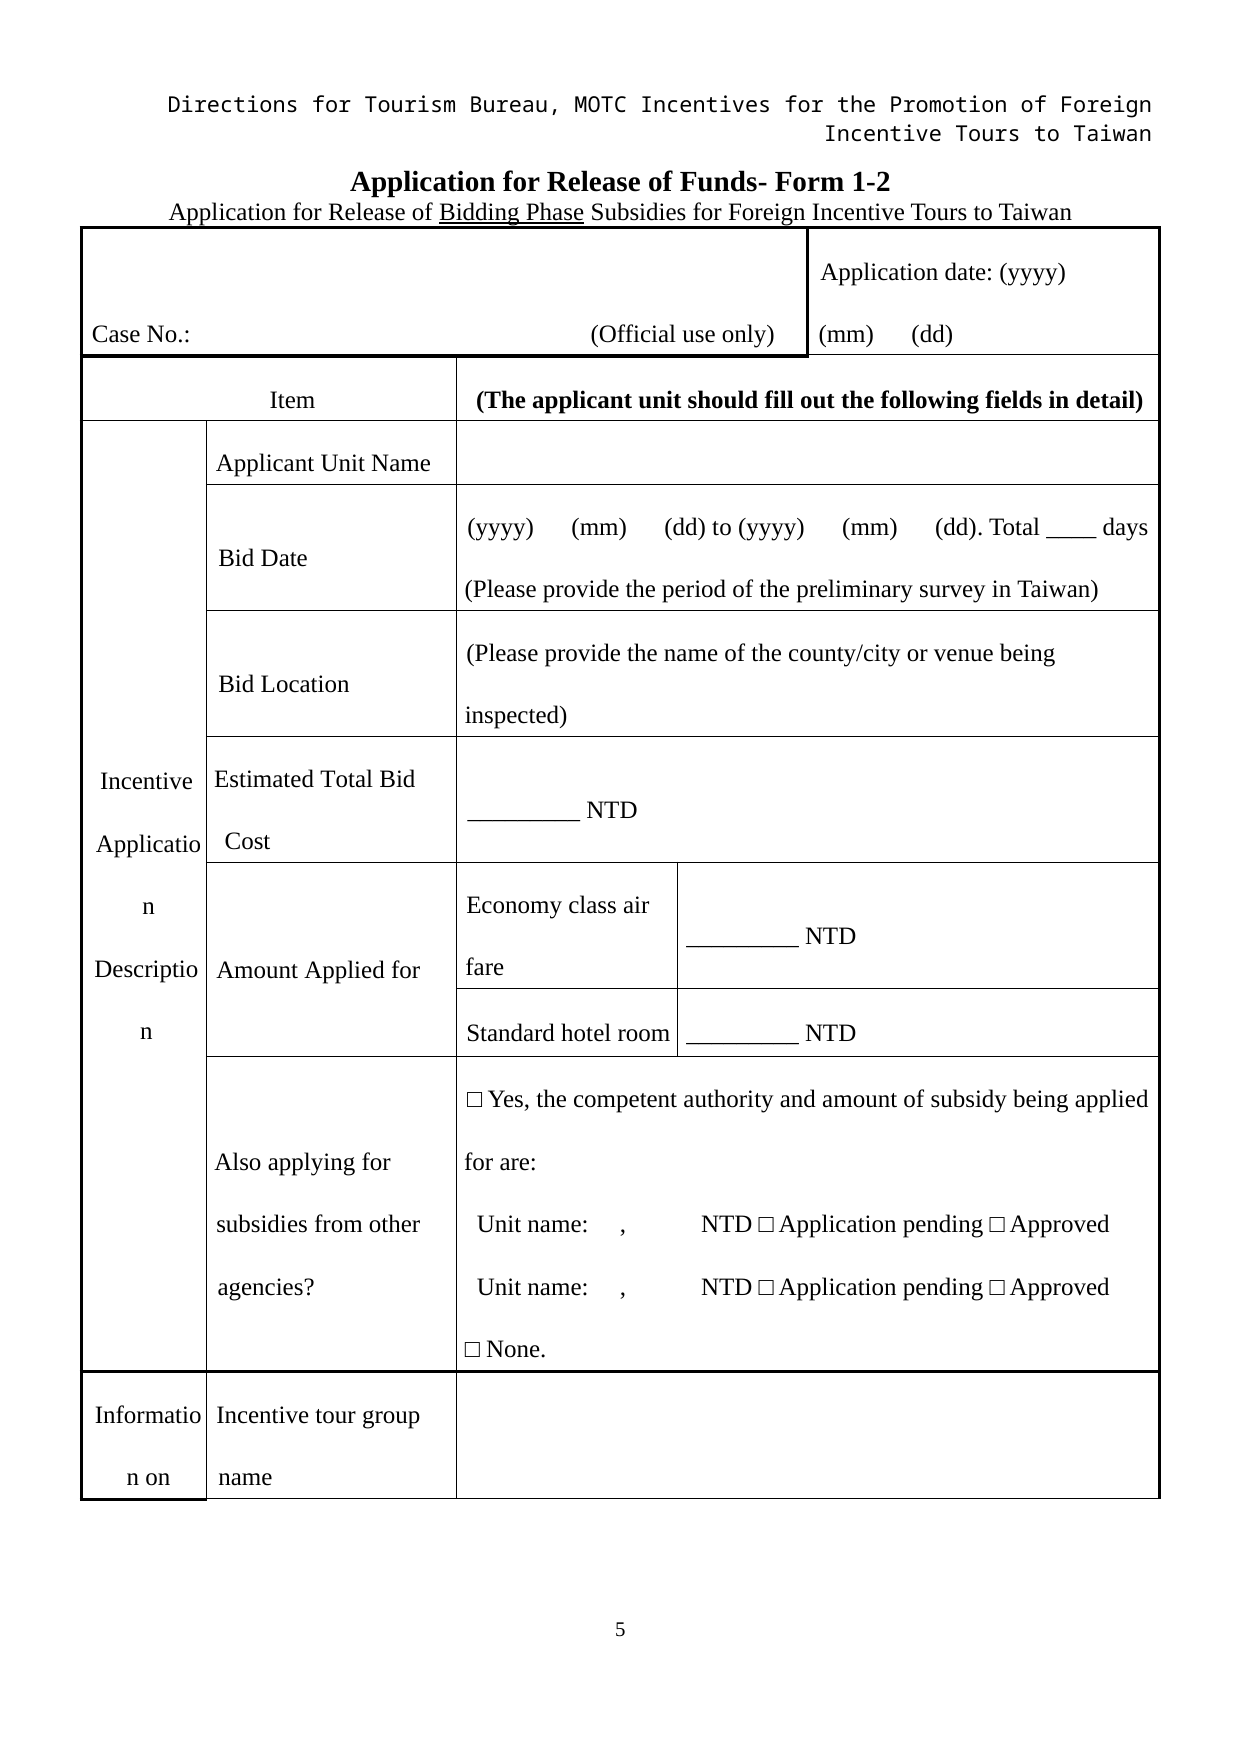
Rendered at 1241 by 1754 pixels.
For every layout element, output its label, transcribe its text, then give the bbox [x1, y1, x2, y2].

table_cell (The applicant unit should fill out the following fields in detail) [457, 355, 1158, 420]
table_cell Item [83, 358, 456, 420]
table_cell Also applying for subsidies from other agencies? [207, 1057, 456, 1369]
table_cell Economy class air fare [457, 863, 677, 988]
table_cell Incentive tour group name [207, 1373, 456, 1498]
text Application for Release of Funds- Form 1-2 [89, 164, 1151, 197]
table_cell Applicant Unit Name [207, 421, 456, 483]
table_header (Official use only) [578, 229, 806, 354]
table_cell [457, 1373, 1158, 1498]
table_cell [457, 421, 1158, 483]
table_cell Standard hotel room [457, 989, 677, 1056]
table_cell (yyyy) (mm) (dd) to (yyyy) (mm) (dd). Total ____ days (Please provide the period of the preliminary survey in Taiwan) [457, 485, 1158, 609]
table_cell Estimated Total Bid Cost [207, 737, 456, 862]
table_header Case No.: [83, 229, 577, 354]
table_cell (Please provide the name of the county/city or venue being inspected) [457, 611, 1158, 736]
table_cell _________ NTD [457, 737, 1158, 862]
table_header Application date: (yyyy) (mm) (dd) [809, 229, 1158, 354]
table_cell □ Yes, the competent authority and amount of subsidy being applied for are: Unit name: , NTD □ Application pending □ Approved Unit name: , NTD □ Application pending □ Approved □ None. [457, 1057, 1158, 1369]
table_cell Incentive Application Description [83, 421, 206, 1369]
table_cell Information on [83, 1373, 206, 1498]
table_cell Bid Date [207, 485, 456, 609]
text Application for Release of Bidding Phase Subsidies for Foreign Incentive Tours to Taiwan [89, 197, 1151, 226]
table_cell _________ NTD [678, 863, 1158, 988]
table_cell Amount Applied for [207, 863, 456, 1056]
table_cell _________ NTD [678, 989, 1158, 1056]
table_cell Bid Location [207, 611, 456, 736]
